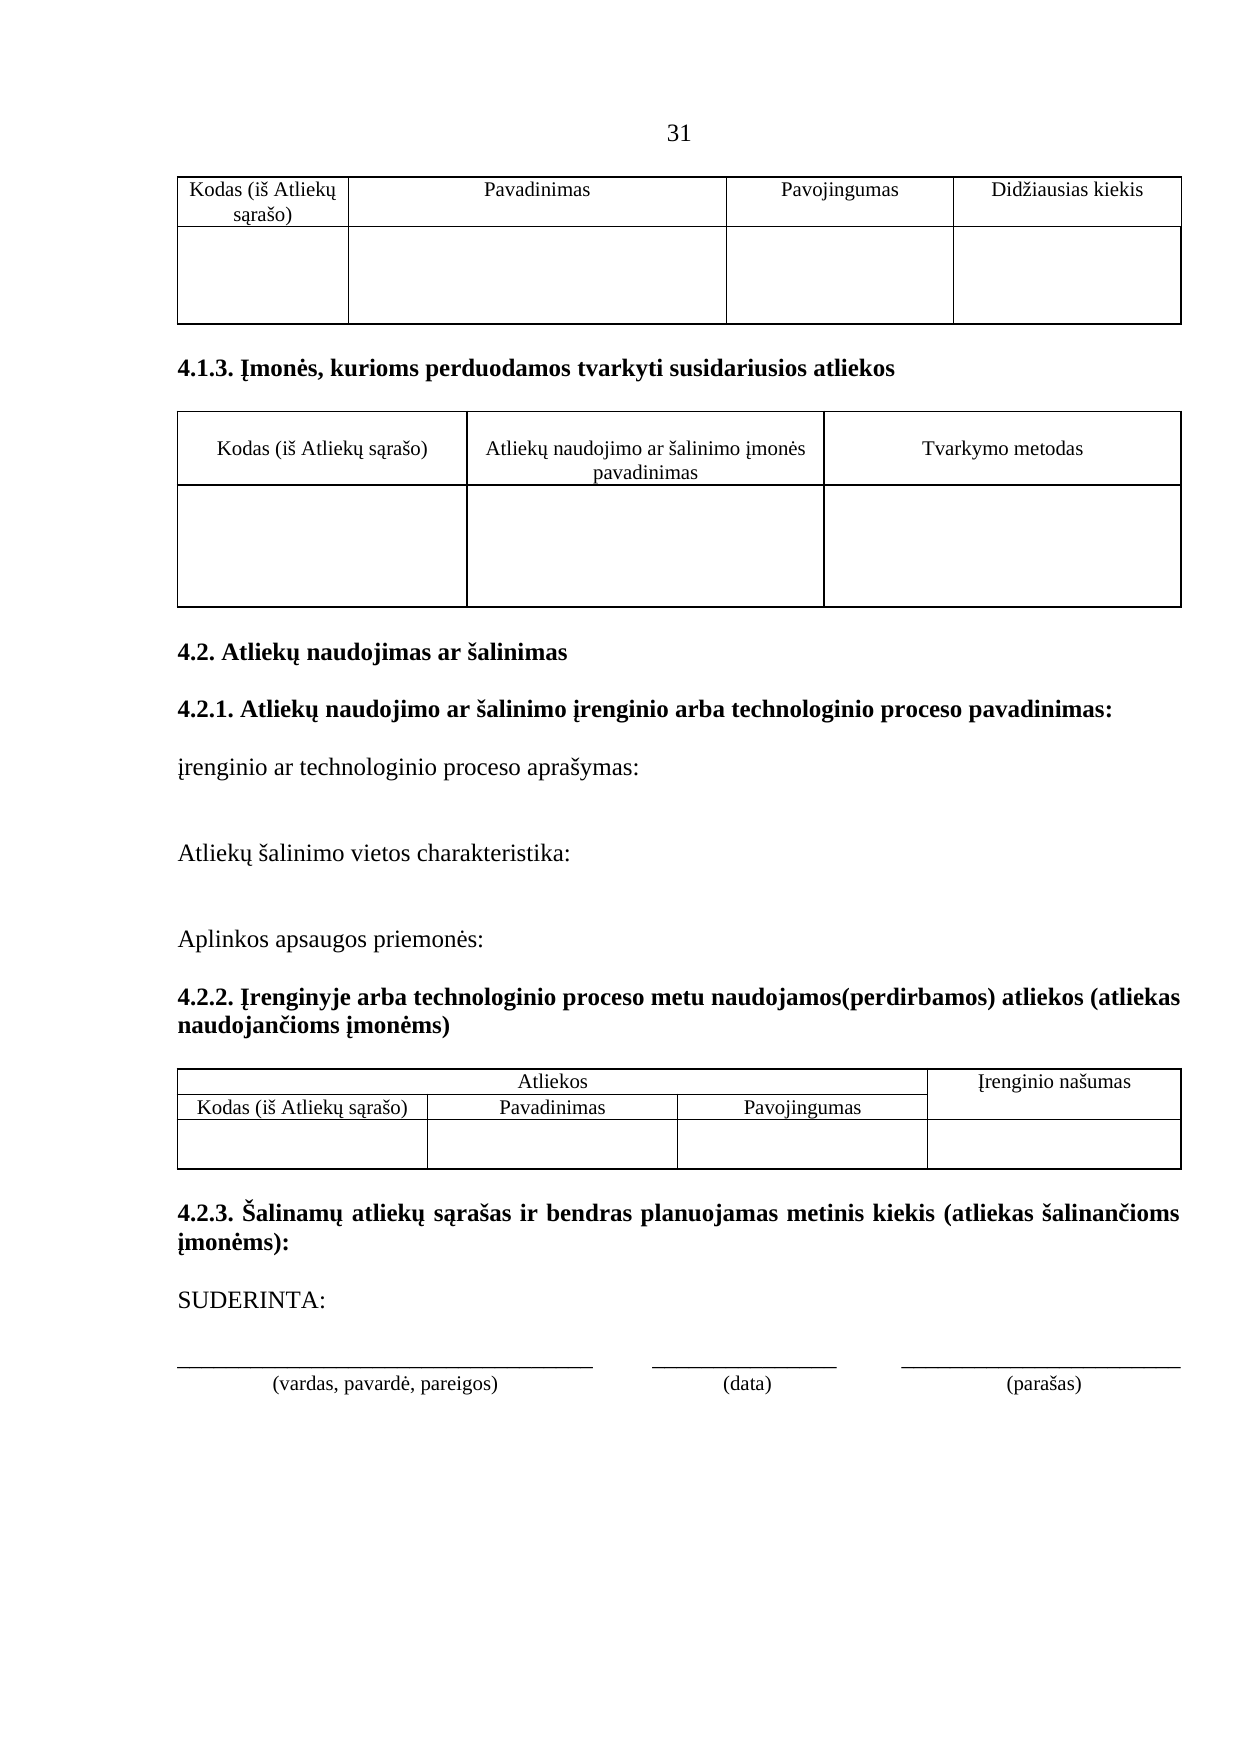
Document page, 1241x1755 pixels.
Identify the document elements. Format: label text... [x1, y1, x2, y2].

table_cell [727, 227, 953, 323]
table_cell [954, 227, 1180, 323]
table_header Atliekos [178, 1070, 927, 1093]
text 4.1.3. Įmonės, kurioms perduodamos tvarkyti susidariusios atliekos [177, 353, 1181, 382]
table_cell [825, 486, 1180, 606]
text 4.2.1. Atliekų naudojimo ar šalinimo įrenginio arba technologinio proceso pavadinimas: [177, 694, 1181, 723]
table_cell [428, 1120, 677, 1168]
table_header Kodas (iš Atliekų sąrašo) [178, 178, 348, 226]
table_cell [178, 486, 466, 606]
text 4.2.3. Šalinamų atliekų sąrašas ir bendras planuojamas metinis kiekis (atliekas šalinančioms įmonėms): [177, 1198, 1181, 1256]
table_cell [178, 227, 348, 323]
table_header Pavojingumas [727, 178, 953, 226]
table_cell Pavadinimas [428, 1095, 677, 1119]
table_header Įrenginio našumas [928, 1070, 1180, 1119]
table_cell [678, 1120, 927, 1168]
table_header Didžiausias kiekis [954, 178, 1181, 226]
text (vardas, pavardė, pareigos) (data) (parašas) [177, 1371, 1181, 1395]
text 4.2.2. Įrenginyje arba technologinio proceso metu naudojamos(perdirbamos) atliekos (atliekas naudojančioms įmonėms) [177, 982, 1181, 1039]
text Aplinkos apsaugos priemonės: [177, 924, 1181, 953]
text įrenginio ar technologinio proceso aprašymas: [177, 752, 1181, 780]
table_header Atliekų naudojimo ar šalinimo įmonės pavadinimas [468, 412, 823, 484]
table_header Tvarkymo metodas [825, 412, 1180, 484]
table_header Kodas (iš Atliekų sąrašo) [178, 412, 466, 484]
table_cell [178, 1120, 427, 1168]
text Atliekų šalinimo vietos charakteristika: [177, 838, 1181, 867]
table_cell [468, 486, 823, 606]
table_cell Pavojingumas [678, 1095, 927, 1119]
table_cell [928, 1120, 1180, 1168]
text Suderinta: [177, 1285, 1181, 1313]
table_cell [349, 227, 726, 323]
table_cell Kodas (iš Atliekų sąrašo) [178, 1095, 427, 1119]
text 4.2. Atliekų naudojimas ar šalinimas [177, 637, 1181, 665]
table_header Pavadinimas [349, 178, 726, 226]
